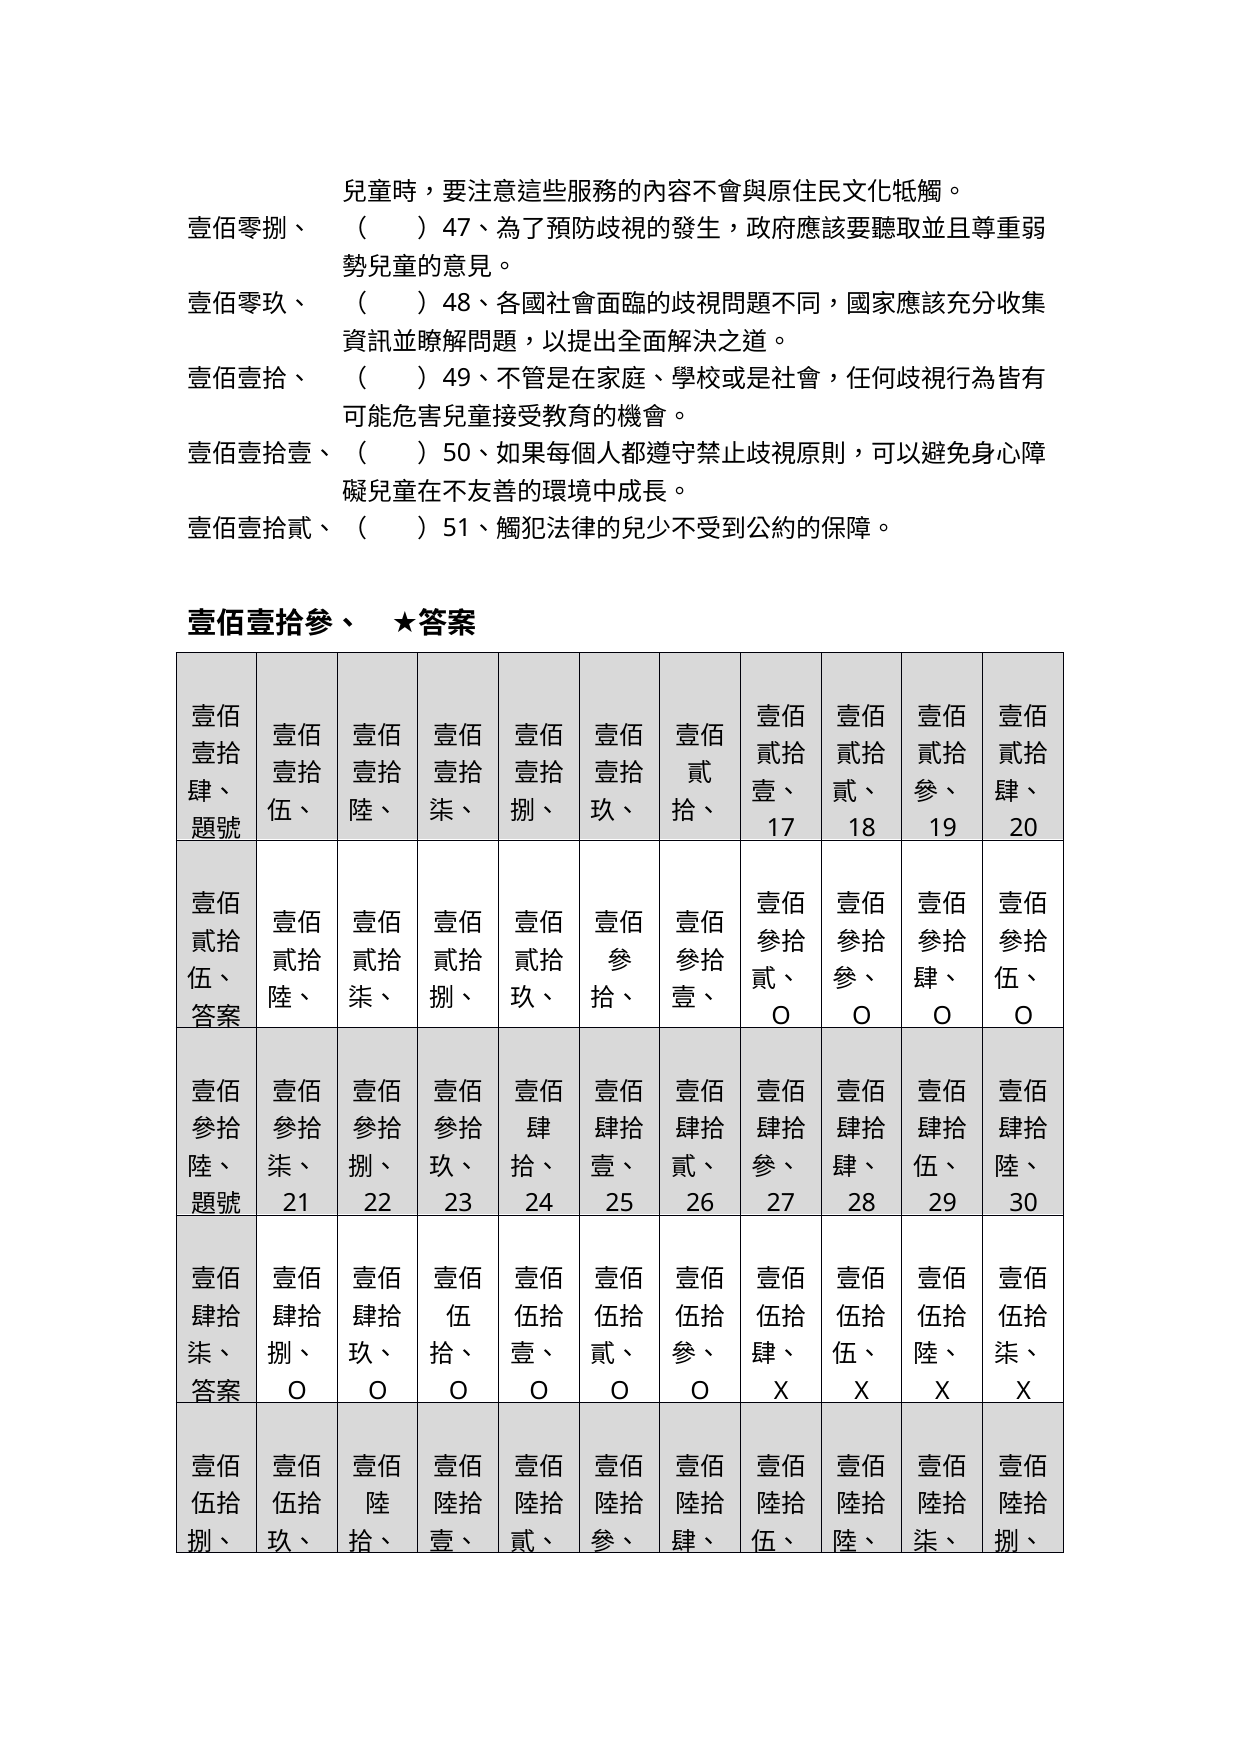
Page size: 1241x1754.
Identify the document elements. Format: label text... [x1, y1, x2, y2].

table_header [338, 653, 417, 839]
table_cell O [580, 1216, 659, 1402]
table_cell 39 [902, 1403, 982, 1552]
table_cell 24 [499, 1028, 579, 1214]
table_cell 21 [257, 1028, 337, 1214]
table_header 17 [741, 653, 821, 839]
table_cell 40 [1002, 1543, 1008, 1552]
table_cell [257, 841, 337, 1027]
table_cell 31 [257, 1403, 337, 1552]
list （ ）47、為了預防歧視的發生，政府應該要聽取並且尊重弱勢兒童的意見。 [187, 202, 1053, 277]
table_header 18 [822, 653, 901, 839]
table_cell 答案 [177, 841, 256, 1027]
table_header 20 [983, 653, 1063, 839]
table_cell O [822, 841, 901, 1027]
table_cell X [741, 1216, 821, 1402]
list ★答案 [187, 577, 1053, 652]
table_cell 37 [741, 1403, 821, 1552]
table_cell 題號 [177, 1028, 256, 1214]
table_cell 30 [983, 1028, 1063, 1214]
list （ ）49、不管是在家庭、學校或是社會，任何歧視行為皆有可能危害兒童接受教育的機會。 [187, 352, 1053, 427]
table_cell O [902, 841, 982, 1027]
table_header [257, 653, 337, 839]
table_header 19 [902, 653, 982, 839]
table_cell 36 [660, 1403, 740, 1552]
list （ ）51、觸犯法律的兒少不受到公約的保障。 [187, 502, 1053, 539]
table_cell [660, 841, 740, 1027]
table_cell X [902, 1216, 982, 1402]
table_header [499, 653, 579, 839]
table_cell O [660, 1216, 740, 1402]
table_cell O [418, 1216, 498, 1402]
list （ ）48、各國社會面臨的歧視問題不同，國家應該充分收集資訊並瞭解問題，以提出全面解決之道。 [187, 277, 1053, 352]
table_header [660, 653, 740, 839]
table_cell 35 [580, 1403, 659, 1552]
table_cell 25 [580, 1028, 659, 1214]
table_cell O [499, 1216, 579, 1402]
table_cell 29 [902, 1028, 982, 1214]
table_cell [418, 841, 498, 1027]
list 兒童時，要注意這些服務的內容不會與原住民文化牴觸。 [187, 164, 1053, 202]
table_cell 34 [499, 1403, 579, 1552]
table_cell 題號 [177, 1403, 256, 1552]
table_cell 32 [338, 1403, 417, 1552]
table_cell 31 [277, 1543, 289, 1552]
table_cell 40 [983, 1403, 1063, 1552]
table_header [418, 653, 498, 839]
table_cell 題號 [195, 1543, 201, 1552]
table_cell O [338, 1216, 417, 1402]
table_cell 38 [822, 1403, 901, 1552]
table_header [580, 653, 659, 839]
table_header 題號 [177, 653, 256, 839]
table_cell O [741, 841, 821, 1027]
table_cell 答案 [177, 1216, 256, 1402]
table_cell 33 [418, 1403, 498, 1552]
table_cell 26 [660, 1028, 740, 1214]
table_cell 28 [822, 1028, 901, 1214]
table_cell O [983, 841, 1063, 1027]
table_cell [580, 841, 659, 1027]
table_cell 23 [418, 1028, 498, 1214]
list （ ）50、如果每個人都遵守禁止歧視原則，可以避免身心障礙兒童在不友善的環境中成長。 [187, 427, 1053, 502]
table_cell X [983, 1216, 1063, 1402]
table_cell O [257, 1216, 337, 1402]
table_cell 27 [741, 1028, 821, 1214]
table_cell 32 [361, 1543, 368, 1549]
table_cell [338, 841, 417, 1027]
table_cell 22 [338, 1028, 417, 1214]
table_cell X [822, 1216, 901, 1402]
table_cell [499, 841, 579, 1027]
